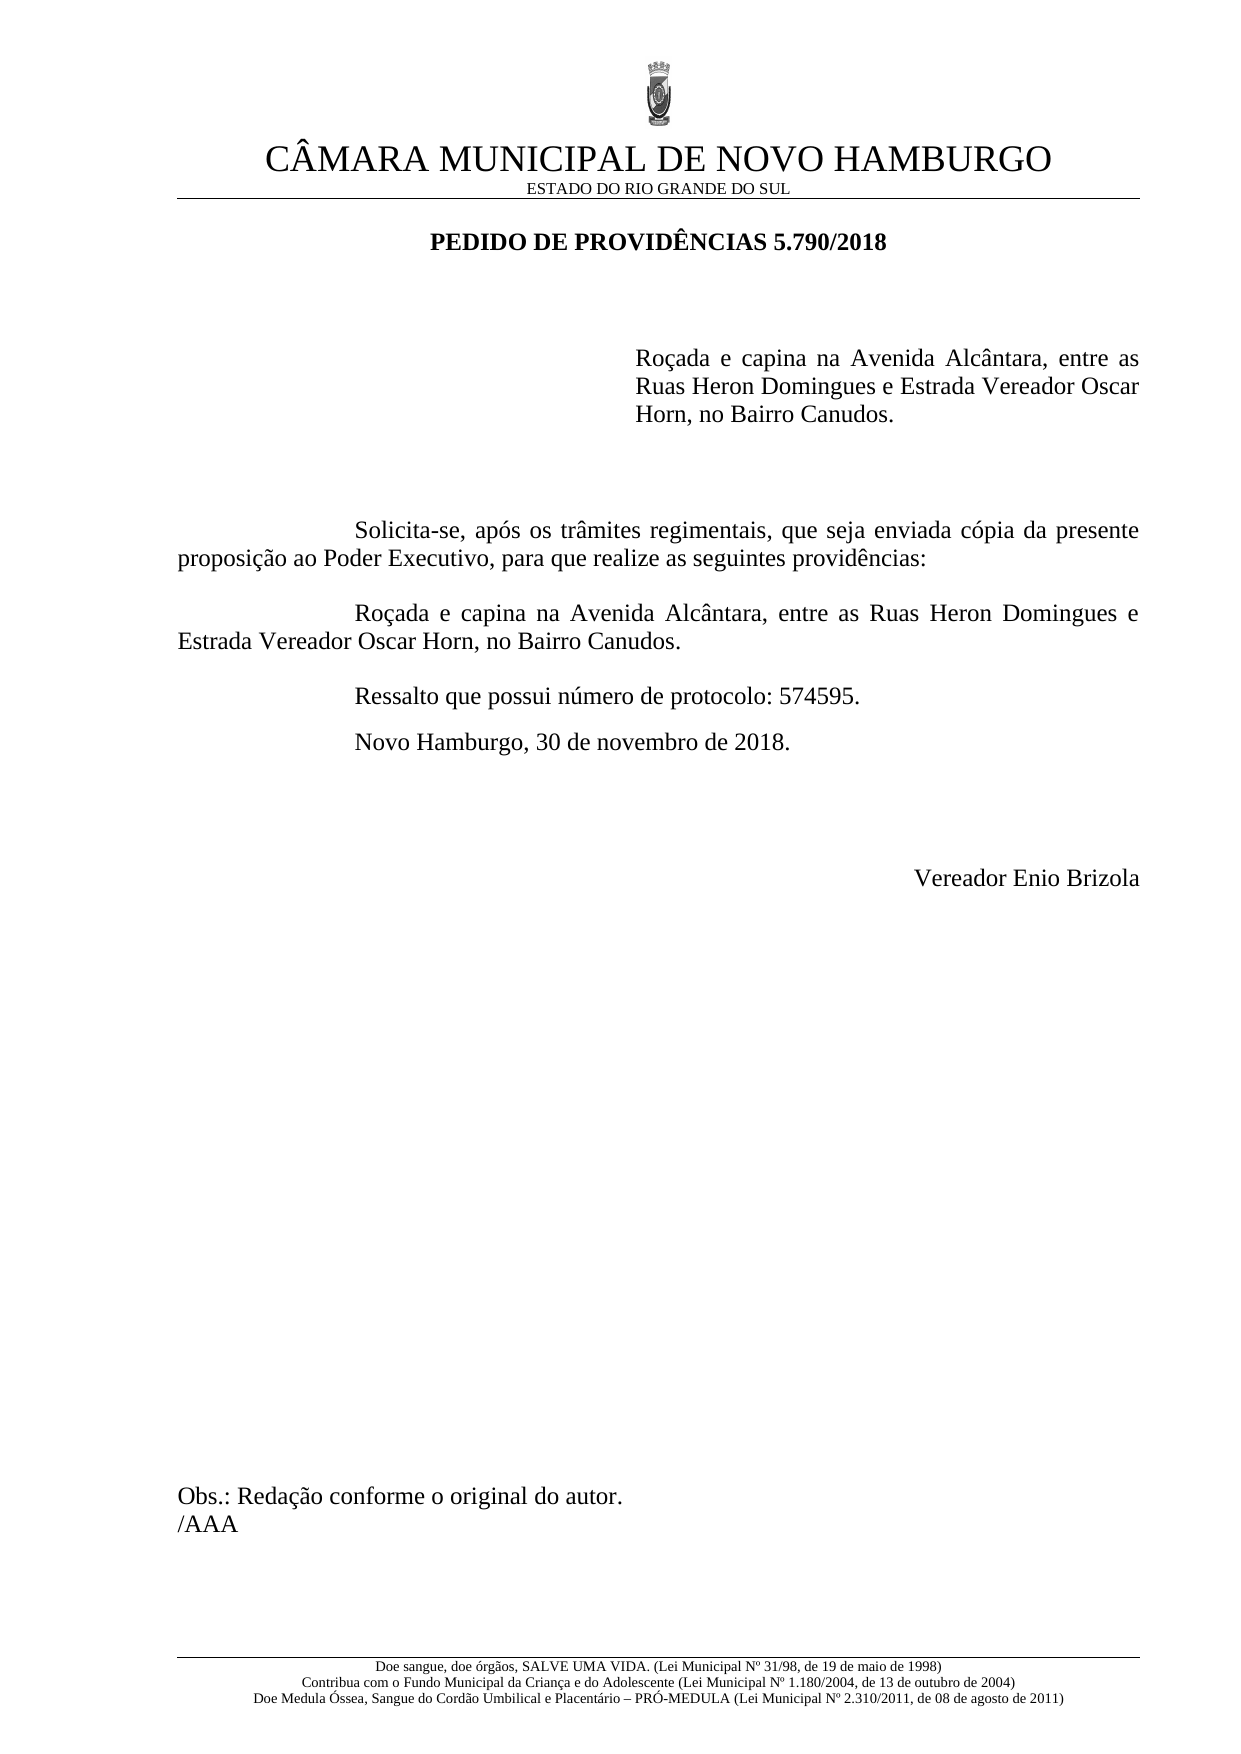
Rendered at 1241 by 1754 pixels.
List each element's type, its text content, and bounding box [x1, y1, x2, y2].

text Obs.: Redação conforme o original do autor. [177, 1482, 1140, 1510]
text Roçada e capina na Avenida Alcântara, entre as Ruas Heron Domingues e Estrada Vereador Oscar Horn, no Bairro Canudos. [635, 344, 1140, 428]
text Roçada e capina na Avenida Alcântara, entre as Ruas Heron Domingues e Estrada Vereador Oscar Horn, no Bairro Canudos. [177, 599, 1140, 655]
text /AAA [177, 1510, 1140, 1538]
text Ressalto que possui número de protocolo: 574595. [177, 682, 1140, 710]
text Novo Hamburgo, 30 de novembro de 2018. [177, 728, 1140, 756]
text Vereador Enio Brizola [177, 864, 1140, 892]
text Solicita-se, após os trâmites regimentais, que seja enviada cópia da presente proposição ao Poder Executivo, para que realize as seguintes providências: [177, 516, 1140, 572]
text PEDIDO DE PROVIDÊNCIAS 5.790/2018 [177, 228, 1140, 256]
